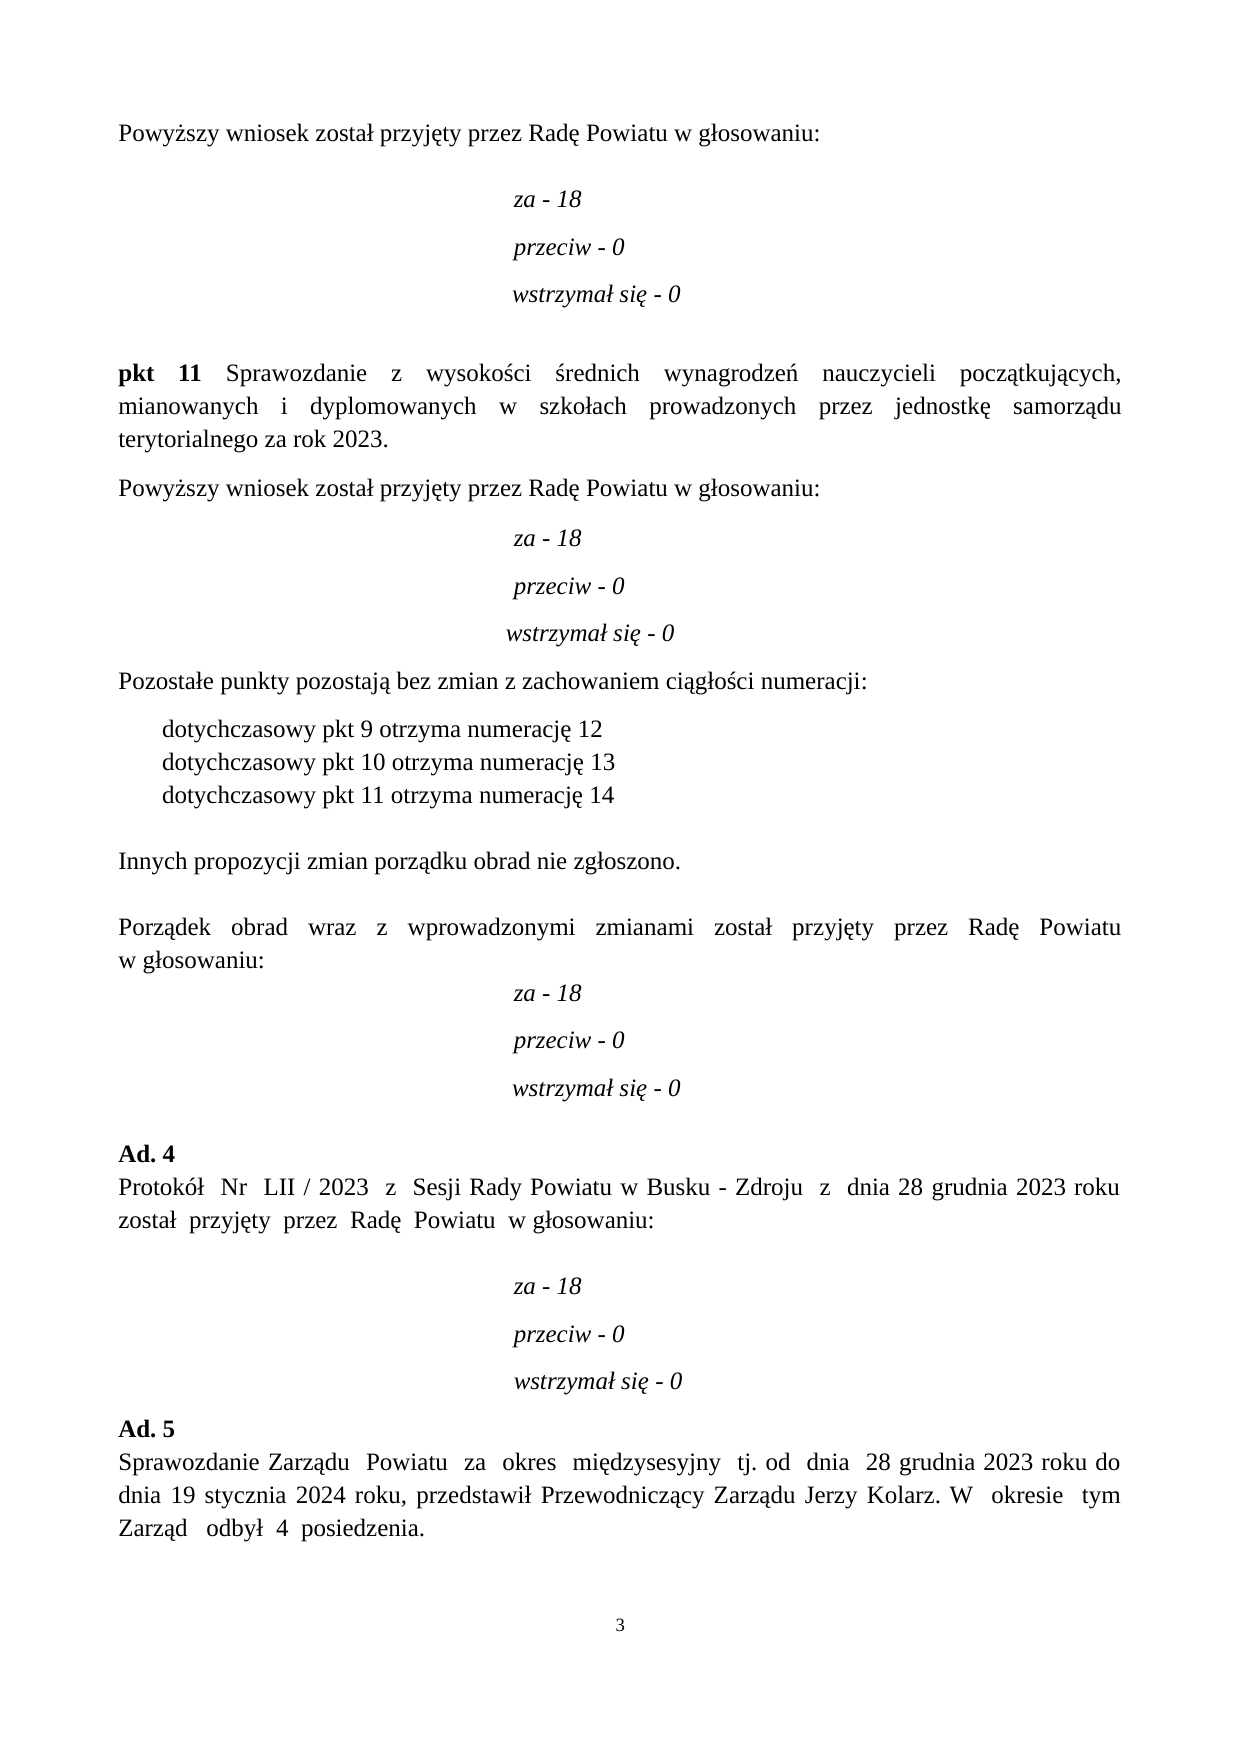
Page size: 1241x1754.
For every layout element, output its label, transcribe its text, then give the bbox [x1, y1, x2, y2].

list pkt 11 Sprawozdanie z wysokości średnich wynagrodzeń nauczycieli początkujących, mianowanych i dyplomowanych w szkołach prowadzonych przez jednostkę samorządu terytorialnego za rok 2023. [118, 358, 1122, 453]
list dotychczasowy pkt 11 otrzyma numerację 14 [124, 780, 1122, 808]
list za - 18 [513, 184, 1122, 213]
text Ad. 4 [118, 1139, 1122, 1168]
text wstrzymał się - 0 [118, 279, 1122, 308]
list dotychczasowy pkt 9 otrzyma numerację 12 [124, 714, 1122, 742]
text Powyższy wniosek został przyjęty przez Radę Powiatu w głosowaniu: [118, 118, 1122, 147]
list za - 18 [513, 978, 1122, 1007]
list przeciw - 0 [513, 571, 1122, 599]
list Pozostałe punkty pozostają bez zmian z zachowaniem ciągłości numeracji: [118, 666, 1122, 695]
list wstrzymał się - 0 [118, 618, 1122, 647]
list przeciw - 0 [513, 232, 1122, 261]
list za - 18 [513, 1271, 1122, 1300]
text Innych propozycji zmian porządku obrad nie zgłoszono. [118, 846, 1122, 874]
list wstrzymał się - 0 [513, 1366, 1122, 1395]
list Powyższy wniosek został przyjęty przez Radę Powiatu w głosowaniu: [118, 473, 1122, 502]
list przeciw - 0 [513, 1319, 1122, 1347]
list dotychczasowy pkt 10 otrzyma numerację 13 [124, 747, 1122, 775]
text wstrzymał się - 0 [118, 1073, 1122, 1102]
text Porządek obrad wraz z wprowadzonymi zmianami został przyjęty przez Radę Powiatu w głosowaniu: [118, 912, 1122, 973]
list za - 18 [513, 523, 1122, 552]
list przeciw - 0 [513, 1025, 1122, 1054]
list Sprawozdanie Zarządu Powiatu za okres międzysesyjny tj. od dnia 28 grudnia 2023 roku do dnia 19 stycznia 2024 roku, przedstawił Przewodniczący Zarządu Jerzy Kolarz. W okresie tym Zarząd odbył 4 posiedzenia. [118, 1447, 1122, 1542]
text Protokół Nr LII / 2023 z Sesji Rady Powiatu w Busku - Zdroju z dnia 28 grudnia 2023 roku został przyjęty przez Radę Powiatu w głosowaniu: [118, 1172, 1122, 1234]
text Ad. 5 [118, 1414, 1122, 1443]
